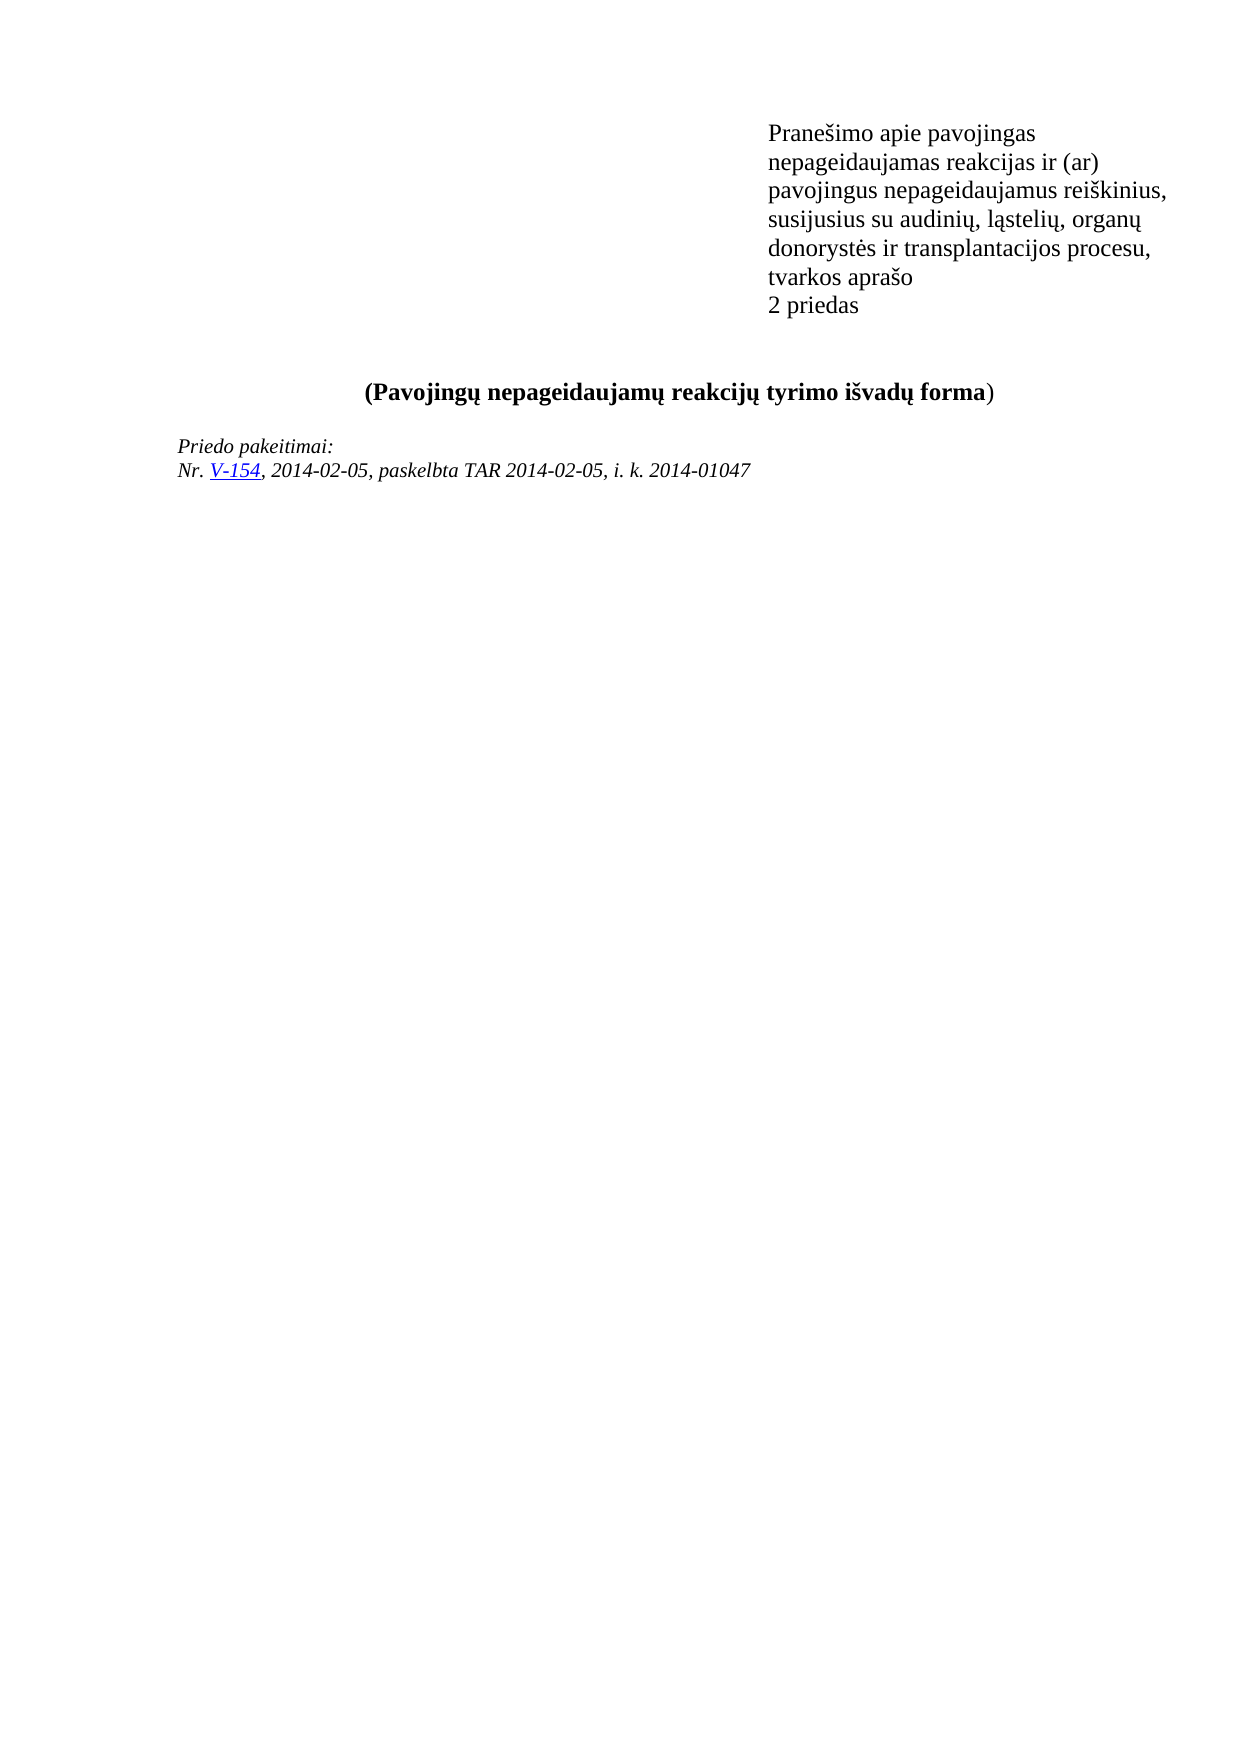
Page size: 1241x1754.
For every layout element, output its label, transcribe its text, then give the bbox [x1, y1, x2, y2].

text Priedo pakeitimai: [177, 434, 1181, 458]
text (Pavojingų nepageidaujamų reakcijų tyrimo išvadų forma) [177, 377, 1181, 406]
text Nr. V-154, 2014-02-05, paskelbta TAR 2014-02-05, i. k. 2014-01047 [177, 458, 1181, 482]
text 2 priedas [768, 291, 1181, 319]
text Pranešimo apie pavojingas nepageidaujamas reakcijas ir (ar) pavojingus nepageidaujamus reiškinius, susijusius su audinių, ląstelių, organų donorystės ir transplantacijos procesu, tvarkos aprašo [768, 118, 1181, 291]
